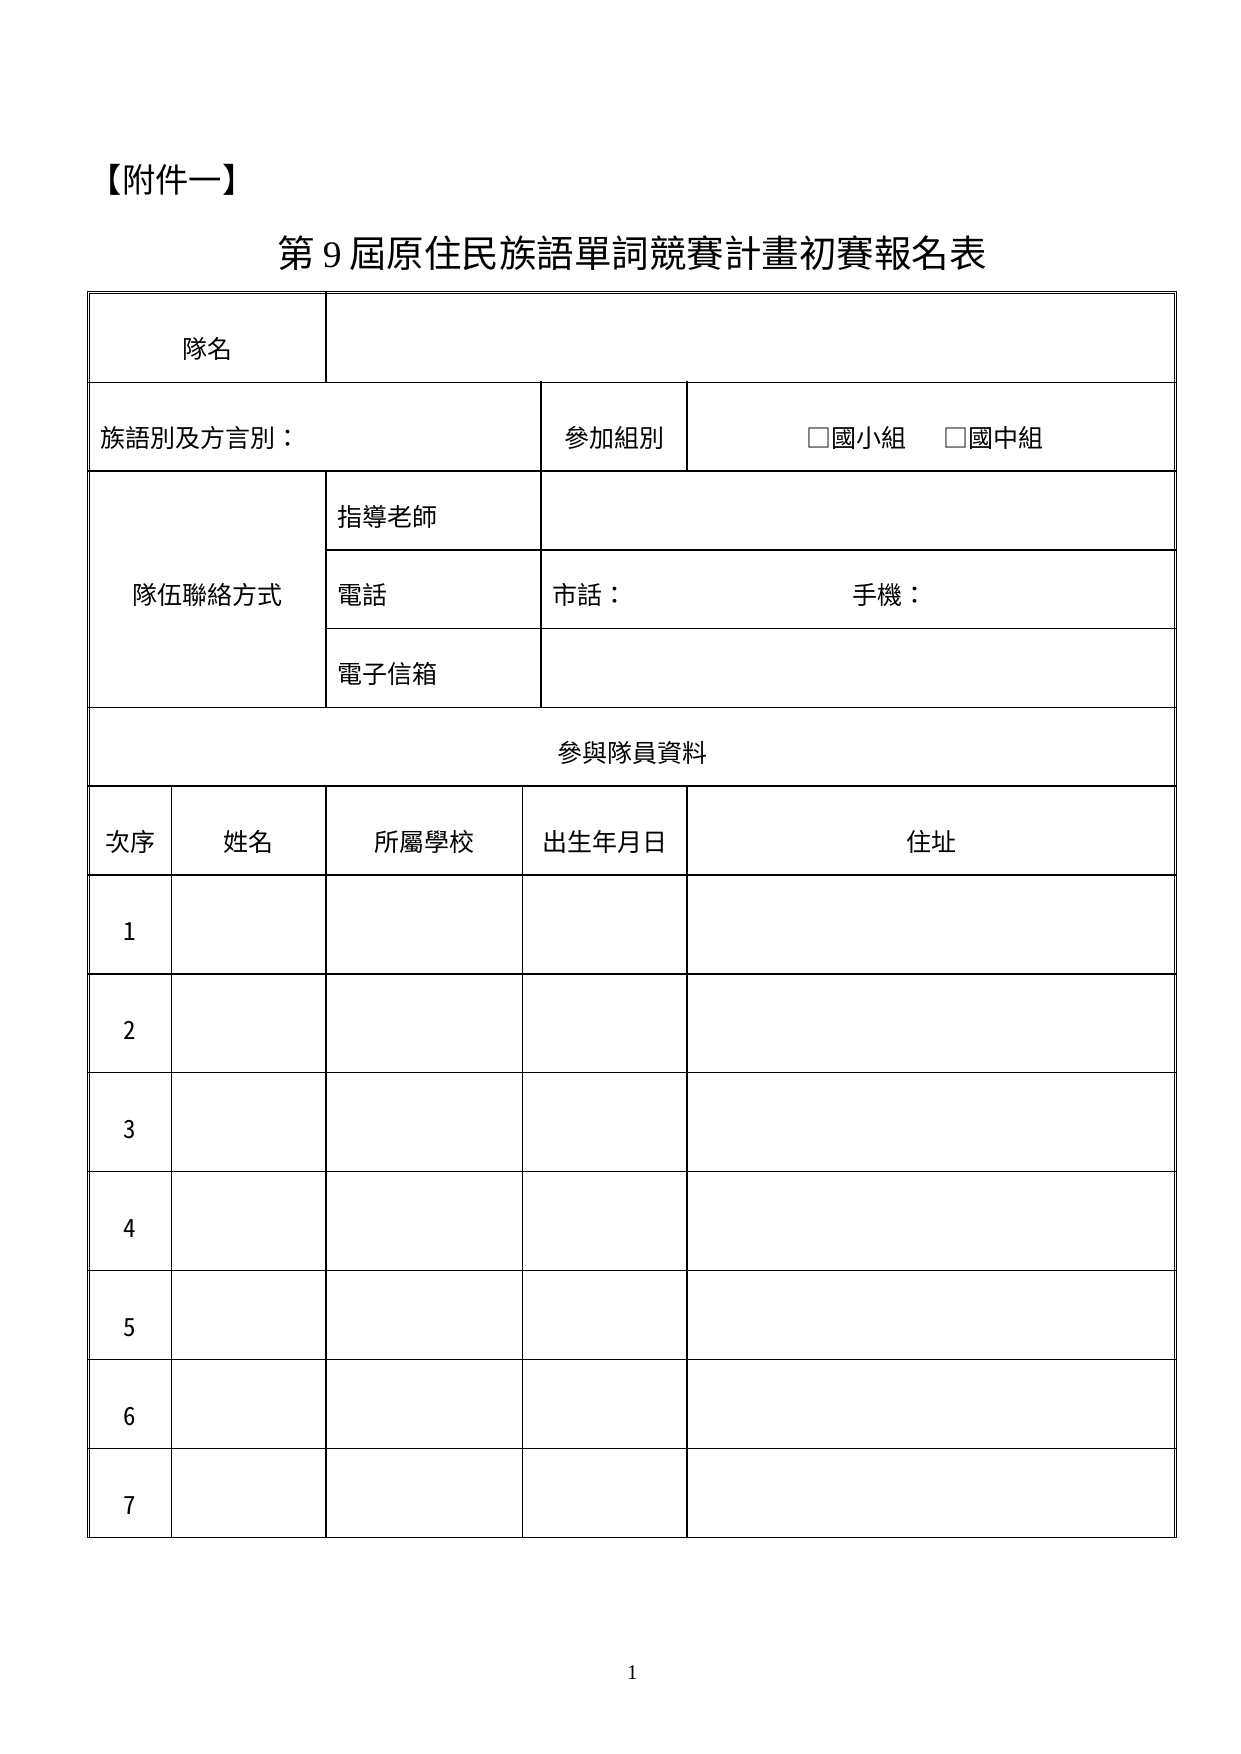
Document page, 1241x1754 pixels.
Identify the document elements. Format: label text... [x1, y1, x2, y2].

table_cell [542, 472, 1174, 549]
table_cell 電子信箱 [327, 629, 540, 706]
table_cell [172, 1172, 325, 1269]
table_cell [688, 975, 1174, 1072]
table_cell [172, 1073, 325, 1171]
table_cell 3 [90, 1073, 171, 1171]
table_cell [523, 1360, 686, 1448]
table_cell [172, 876, 325, 973]
table_cell 參與隊員資料 [90, 708, 1174, 785]
table_cell [327, 1271, 522, 1358]
table_cell 參加組別 [542, 383, 686, 470]
table_cell [327, 1172, 522, 1269]
table_cell 5 [90, 1271, 171, 1358]
table_cell 姓名 [172, 787, 325, 874]
table_cell [172, 1449, 325, 1537]
table_cell [172, 1360, 325, 1448]
table_cell [542, 629, 1174, 706]
table_cell [523, 1449, 686, 1537]
table_cell 市話： 手機： [542, 551, 1174, 628]
table_cell 次序 [90, 787, 171, 874]
table_cell [327, 876, 522, 973]
table_cell 族語別及方言別： [90, 383, 540, 470]
table_cell [688, 1172, 1174, 1269]
table_cell 2 [90, 975, 171, 1072]
table_cell [172, 1271, 325, 1358]
table_cell [688, 1073, 1174, 1171]
table_cell [688, 876, 1174, 973]
table_cell [688, 1449, 1174, 1537]
table_cell [327, 1073, 522, 1171]
table_cell [523, 1172, 686, 1269]
table_cell 指導老師 [327, 472, 540, 549]
table_header [327, 294, 1174, 381]
table_cell 電話 [327, 551, 540, 628]
table_cell 隊伍聯絡方式 [90, 472, 325, 706]
table_cell [688, 1360, 1174, 1448]
table_cell 出生年月日 [523, 787, 686, 874]
table_cell 6 [90, 1360, 171, 1448]
table_cell 所屬學校 [327, 787, 522, 874]
table_header 隊名 [90, 294, 325, 381]
table_cell [688, 1271, 1174, 1358]
table_cell [523, 1073, 686, 1171]
text 第9屆原住民族語單詞競賽計畫初賽報名表 [89, 209, 1175, 272]
table_cell 7 [90, 1449, 171, 1537]
table_cell [523, 975, 686, 1072]
table_cell [523, 876, 686, 973]
table_cell [327, 1360, 522, 1448]
table_cell 1 [90, 876, 171, 973]
table_cell [327, 975, 522, 1072]
table_cell 住址 [688, 787, 1174, 874]
table_cell [172, 975, 325, 1072]
table_cell 4 [90, 1172, 171, 1269]
table_cell [523, 1271, 686, 1358]
text 【附件一】 [89, 137, 1175, 199]
table_cell □國小組 □國中組 [688, 383, 1174, 470]
table_cell [327, 1449, 522, 1537]
